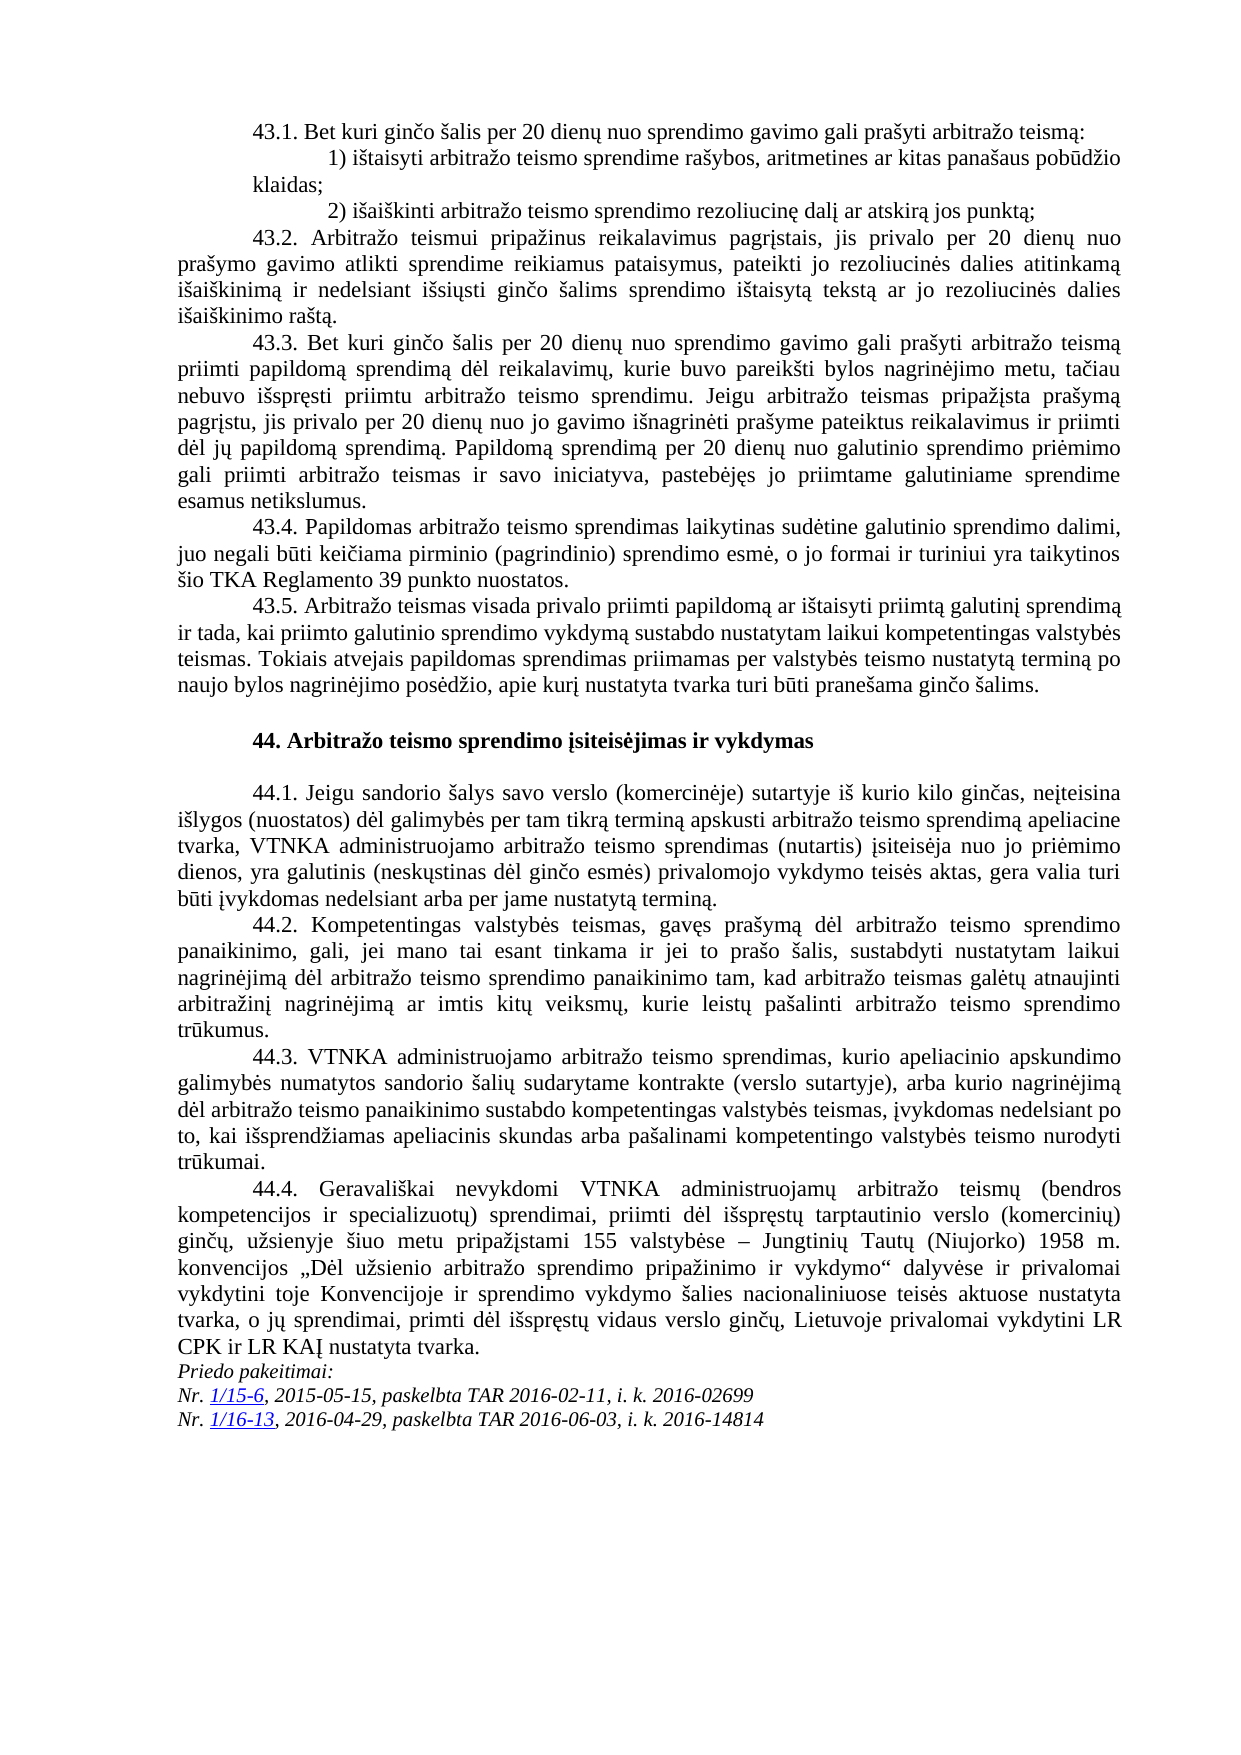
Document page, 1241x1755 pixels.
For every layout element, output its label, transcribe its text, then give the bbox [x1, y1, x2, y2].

text 44.4. Geravališkai nevykdomi VTNKA administruojamų arbitražo teismų (bendros kompetencijos ir specializuotų) sprendimai, priimti dėl išspręstų tarptautinio verslo (komercinių) ginčų, užsienyje šiuo metu pripažįstami 155 valstybėse – Jungtinių Tautų (Niujorko) 1958 m. konvencijos „Dėl užsienio arbitražo sprendimo pripažinimo ir vykdymo“ dalyvėse ir privalomai vykdytini toje Konvencijoje ir sprendimo vykdymo šalies nacionaliniuose teisės aktuose nustatyta tvarka, o jų sprendimai, primti dėl išspręstų vidaus verslo ginčų, Lietuvoje privalomai vykdytini LR CPK ir LR KAĮ nustatyta tvarka. [177, 1175, 1122, 1359]
text 2) išaiškinti arbitražo teismo sprendimo rezoliucinę dalį ar atskirą jos punktą; [252, 197, 1122, 223]
text 44.2. Kompetentingas valstybės teismas, gavęs prašymą dėl arbitražo teismo sprendimo panaikinimo, gali, jei mano tai esant tinkama ir jei to prašo šalis, sustabdyti nustatytam laikui nagrinėjimą dėl arbitražo teismo sprendimo panaikinimo tam, kad arbitražo teismas galėtų atnaujinti arbitražinį nagrinėjimą ar imtis kitų veiksmų, kurie leistų pašalinti arbitražo teismo sprendimo trūkumus. [177, 911, 1122, 1043]
text 44.1. Jeigu sandorio šalys savo verslo (komercinėje) sutartyje iš kurio kilo ginčas, neįteisina išlygos (nuostatos) dėl galimybės per tam tikrą terminą apskusti arbitražo teismo sprendimą apeliacine tvarka, VTNKA administruojamo arbitražo teismo sprendimas (nutartis) įsiteisėja nuo jo priėmimo dienos, yra galutinis (neskųstinas dėl ginčo esmės) privalomojo vykdymo teisės aktas, gera valia turi būti įvykdomas nedelsiant arba per jame nustatytą terminą. [177, 779, 1122, 911]
text Nr. 1/16-13, 2016-04-29, paskelbta TAR 2016-06-03, i. k. 2016-14814 [177, 1407, 1122, 1431]
text 43.2. Arbitražo teismui pripažinus reikalavimus pagrįstais, jis privalo per 20 dienų nuo prašymo gavimo atlikti sprendime reikiamus pataisymus, pateikti jo rezoliucinės dalies atitinkamą išaiškinimą ir nedelsiant išsiųsti ginčo šalims sprendimo ištaisytą tekstą ar jo rezoliucinės dalies išaiškinimo raštą. [177, 223, 1122, 329]
text Priedo pakeitimai: [177, 1359, 1122, 1383]
text 43.4. Papildomas arbitražo teismo sprendimas laikytinas sudėtine galutinio sprendimo dalimi, juo negali būti keičiama pirminio (pagrindinio) sprendimo esmė, o jo formai ir turiniui yra taikytinos šio TKA Reglamento 39 punkto nuostatos. [177, 513, 1122, 592]
text 43.3. Bet kuri ginčo šalis per 20 dienų nuo sprendimo gavimo gali prašyti arbitražo teismą priimti papildomą sprendimą dėl reikalavimų, kurie buvo pareikšti bylos nagrinėjimo metu, tačiau nebuvo išspręsti priimtu arbitražo teismo sprendimu. Jeigu arbitražo teismas pripažįsta prašymą pagrįstu, jis privalo per 20 dienų nuo jo gavimo išnagrinėti prašyme pateiktus reikalavimus ir priimti dėl jų papildomą sprendimą. Papildomą sprendimą per 20 dienų nuo galutinio sprendimo priėmimo gali priimti arbitražo teismas ir savo iniciatyva, pastebėjęs jo priimtame galutiniame sprendime esamus netikslumus. [177, 329, 1122, 513]
text 44. Arbitražo teismo sprendimo įsiteisėjimas ir vykdymas [177, 727, 1122, 753]
text 43.5. Arbitražo teismas visada privalo priimti papildomą ar ištaisyti priimtą galutinį sprendimą ir tada, kai priimto galutinio sprendimo vykdymą sustabdo nustatytam laikui kompetentingas valstybės teismas. Tokiais atvejais papildomas sprendimas priimamas per valstybės teismo nustatytą terminą po naujo bylos nagrinėjimo posėdžio, apie kurį nustatyta tvarka turi būti pranešama ginčo šalims. [177, 592, 1122, 698]
text 43.1. Bet kuri ginčo šalis per 20 dienų nuo sprendimo gavimo gali prašyti arbitražo teismą: [177, 118, 1122, 144]
text Nr. 1/15-6, 2015-05-15, paskelbta TAR 2016-02-11, i. k. 2016-02699 [177, 1383, 1122, 1407]
text 1) ištaisyti arbitražo teismo sprendime rašybos, aritmetines ar kitas panašaus pobūdžio klaidas; [252, 144, 1122, 197]
text 44.3. VTNKA administruojamo arbitražo teismo sprendimas, kurio apeliacinio apskundimo galimybės numatytos sandorio šalių sudarytame kontrakte (verslo sutartyje), arba kurio nagrinėjimą dėl arbitražo teismo panaikinimo sustabdo kompetentingas valstybės teismas, įvykdomas nedelsiant po to, kai išsprendžiamas apeliacinis skundas arba pašalinami kompetentingo valstybės teismo nurodyti trūkumai. [177, 1043, 1122, 1175]
